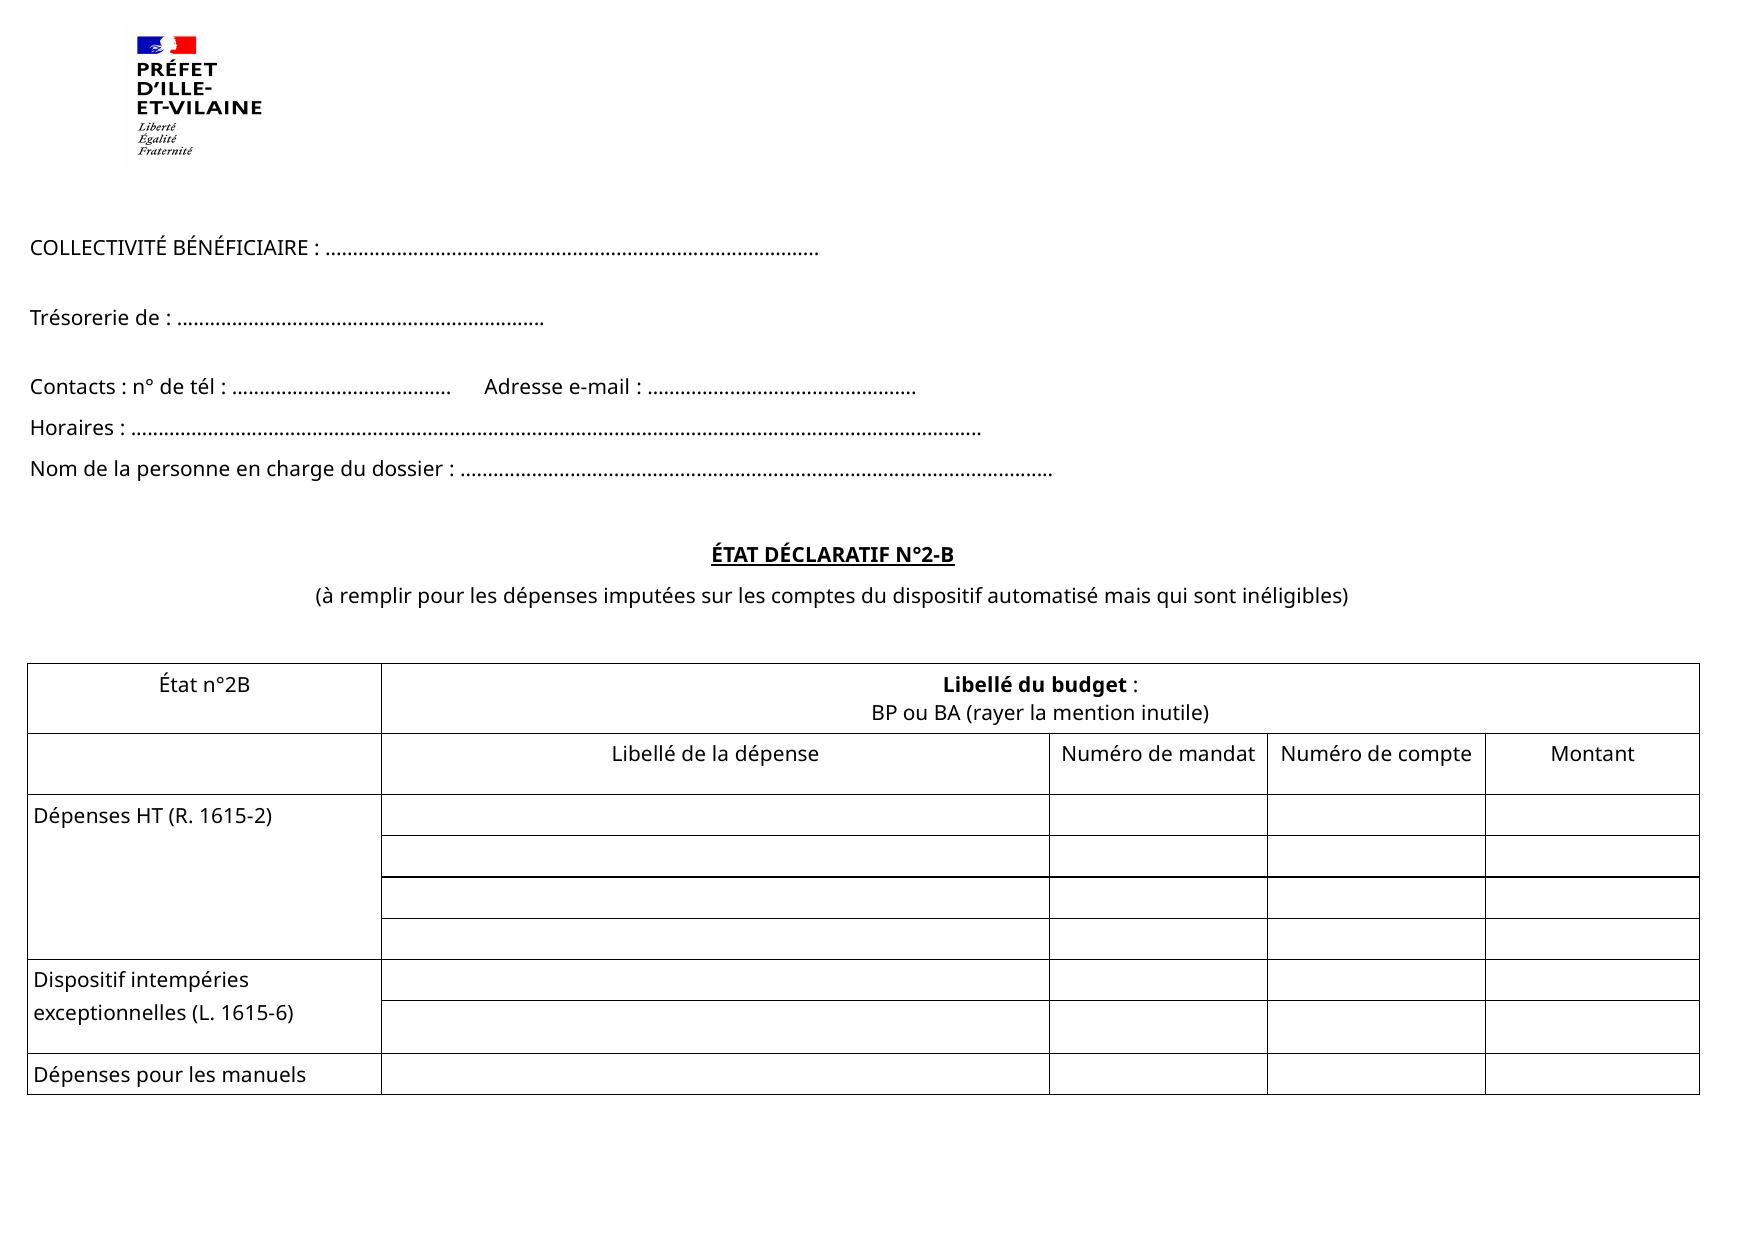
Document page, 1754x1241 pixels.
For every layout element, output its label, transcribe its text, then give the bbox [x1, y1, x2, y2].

table_cell Dépenses pour les manuels [28, 1054, 381, 1094]
table_cell [1268, 836, 1485, 876]
table_cell Numéro de compte [1268, 734, 1485, 794]
table_cell [382, 836, 1049, 876]
table_cell [382, 1054, 1049, 1094]
table_cell [1050, 1054, 1267, 1094]
table_cell Numéro de mandat [1050, 734, 1267, 794]
table_cell [1050, 960, 1267, 999]
text Horaires : ........................................................................................................................................................... [29, 413, 1695, 442]
text Nom de la personne en charge du dossier : ............................................................................................................ [29, 454, 1695, 483]
table_cell [1050, 836, 1267, 876]
table_cell [382, 960, 1049, 999]
table_cell [1268, 919, 1485, 958]
table_cell [1486, 795, 1699, 835]
table_cell [1268, 960, 1485, 999]
table_cell [1268, 1001, 1485, 1053]
text Trésorerie de : ................................................................... [29, 302, 1695, 331]
table_cell [1268, 878, 1485, 917]
table_cell [382, 878, 1049, 917]
table_cell [1050, 795, 1267, 835]
table_cell [1486, 1054, 1699, 1094]
table_cell [1486, 1001, 1699, 1053]
table_cell [1486, 919, 1699, 958]
table_cell [28, 734, 381, 794]
table_cell Dépenses HT (R. 1615-2) [28, 795, 381, 958]
table_header État n°2B [28, 664, 381, 732]
text ÉTAT DÉCLARATIF N°2-B [29, 540, 1636, 568]
table_cell [382, 795, 1049, 835]
text (à remplir pour les dépenses imputées sur les comptes du dispositif automatisé mais qui sont inéligibles) [29, 581, 1636, 609]
table_cell Libellé de la dépense [382, 734, 1049, 794]
table_cell [1050, 1001, 1267, 1053]
table_cell Dispositif intempéries exceptionnelles (L. 1615-6) [28, 960, 381, 1053]
table_cell Montant [1486, 734, 1699, 794]
text COLLECTIVITÉ BÉNÉFICIAIRE : .......................................................................................... [29, 233, 1636, 261]
table_cell [382, 1001, 1049, 1053]
table_cell [382, 919, 1049, 958]
table_header Libellé du budget : BP ou BA (rayer la mention inutile) [382, 664, 1699, 732]
text Contacts : n° de tél : ........................................ Adresse e-mail : …………………………………………. [29, 372, 1695, 401]
table_cell [1486, 960, 1699, 999]
table_cell [1268, 1054, 1485, 1094]
table_cell [1486, 878, 1699, 917]
table_cell [1486, 836, 1699, 876]
table_cell [1050, 878, 1267, 917]
table_cell [1268, 795, 1485, 835]
table_cell [1050, 919, 1267, 958]
